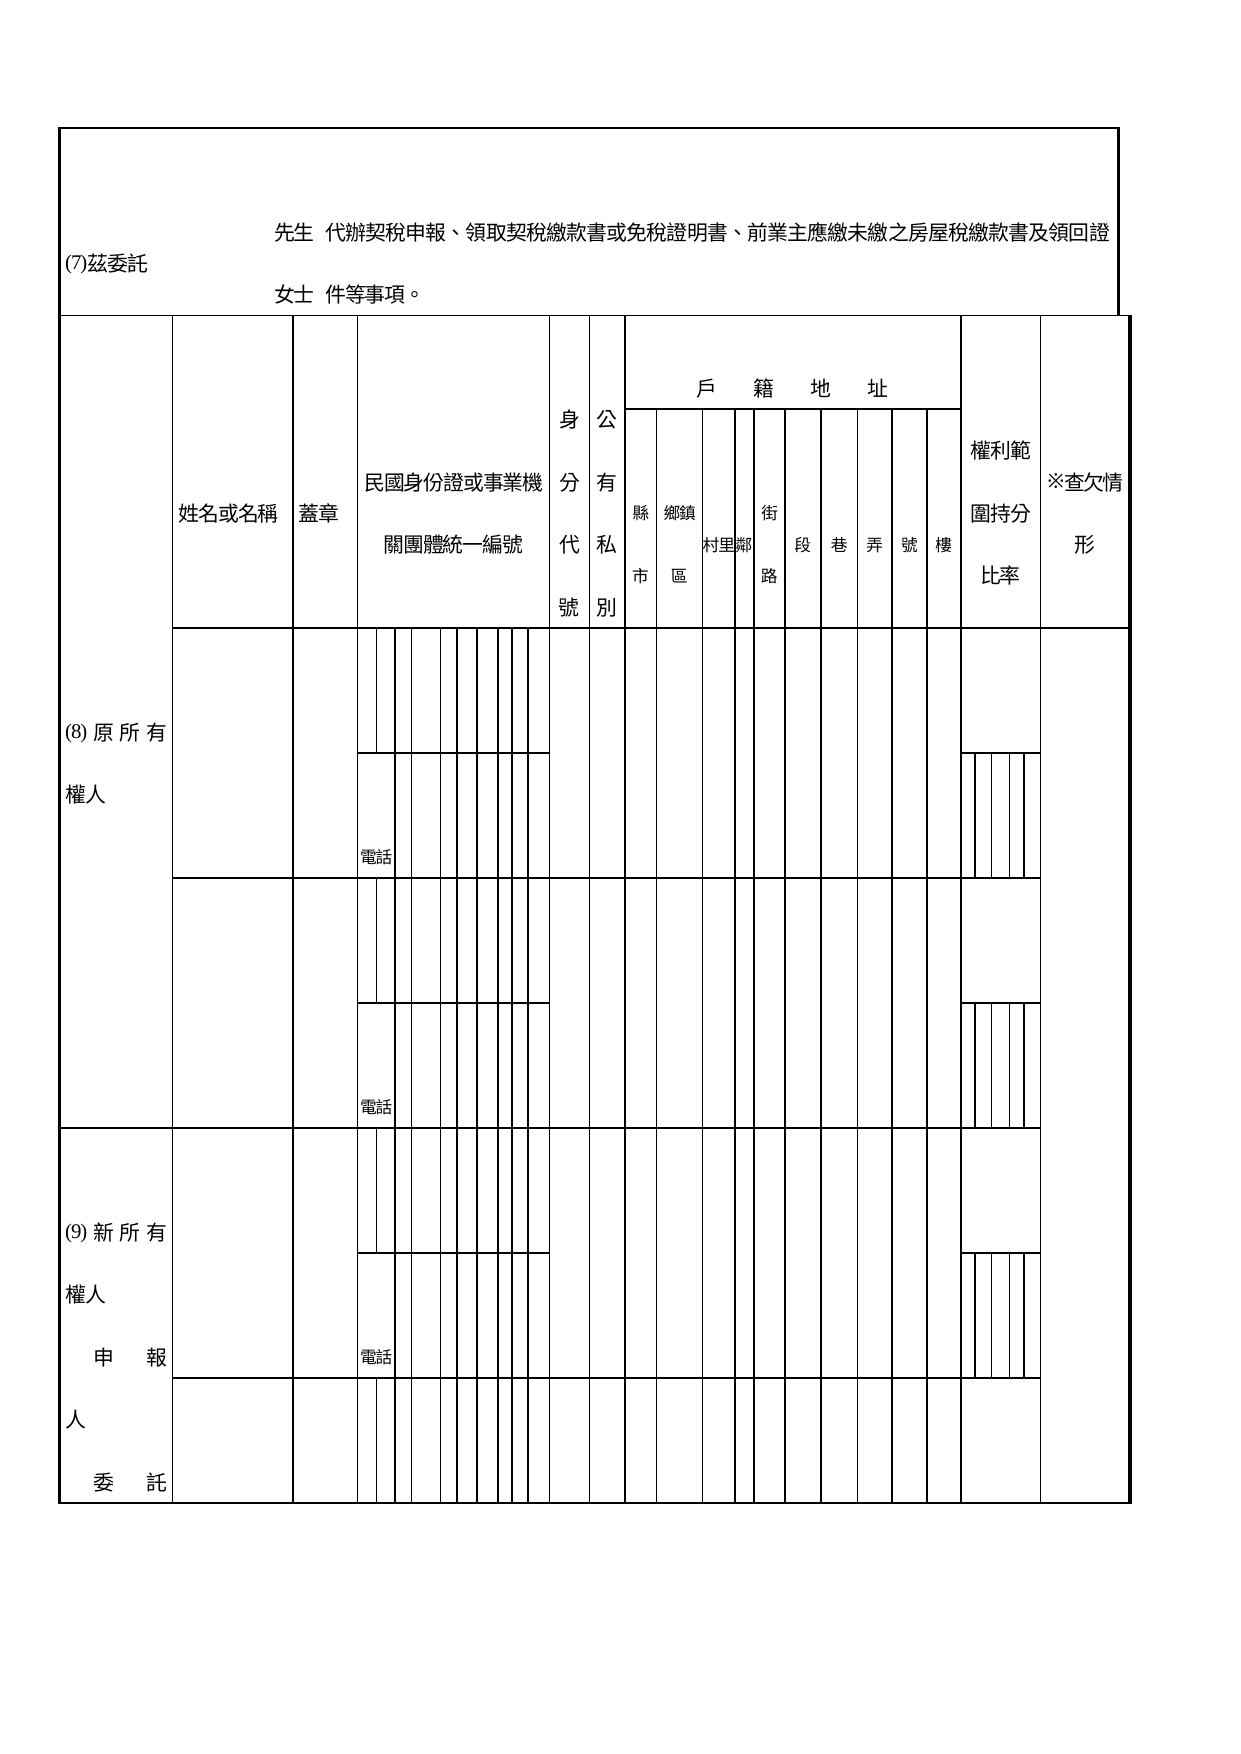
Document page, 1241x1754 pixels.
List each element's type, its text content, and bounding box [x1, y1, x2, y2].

table_cell [513, 1129, 527, 1252]
table_cell [657, 629, 702, 877]
table_cell [626, 1129, 656, 1377]
table_cell [529, 879, 549, 1002]
table_cell [928, 879, 960, 1127]
table_cell [377, 879, 394, 1002]
table_cell [786, 1379, 820, 1502]
table_cell [626, 1379, 656, 1502]
table_cell [529, 629, 549, 752]
table_cell [412, 1379, 440, 1502]
table_cell 民國身份證或事業機關團體統一編號 [358, 316, 549, 627]
table_cell [396, 1254, 411, 1377]
table_cell [928, 1129, 960, 1377]
table_cell [396, 629, 411, 752]
table_cell [858, 1379, 891, 1502]
table_cell [1010, 754, 1023, 877]
table_cell 電話 [358, 754, 394, 877]
table_cell [1025, 754, 1040, 877]
table_cell [513, 1379, 527, 1502]
table_cell 電話 [358, 1254, 394, 1377]
table_cell [590, 1129, 624, 1377]
table_cell [962, 1004, 974, 1127]
table_cell [962, 1254, 974, 1377]
table_cell [962, 879, 1040, 1002]
table_cell (8)原所有權人 [61, 316, 172, 1127]
table_cell [1041, 629, 1128, 1502]
table_cell [992, 1004, 1009, 1127]
table_cell 權利範圍持分比率 [962, 316, 1040, 627]
table_cell [441, 1254, 456, 1377]
table_cell [550, 1129, 589, 1377]
table_cell [499, 1254, 511, 1377]
table_cell [1025, 1254, 1040, 1377]
table_cell 電話 [358, 1004, 394, 1127]
table_cell [1120, 127, 1130, 314]
table_cell [858, 1129, 891, 1377]
table_cell [755, 1129, 784, 1377]
table_cell [358, 879, 376, 1002]
table_cell [962, 1129, 1040, 1252]
table_cell [755, 1379, 784, 1502]
table_cell [173, 1129, 292, 1377]
table_cell [822, 629, 857, 877]
table_cell [412, 629, 440, 752]
table_cell [755, 879, 784, 1127]
table_cell [513, 1254, 527, 1377]
table_cell [657, 879, 702, 1127]
table_cell [458, 1254, 476, 1377]
table_cell [822, 1379, 857, 1502]
table_cell [441, 1379, 456, 1502]
table_cell 巷 [822, 410, 857, 627]
table_cell [441, 1004, 456, 1127]
table_cell [755, 629, 784, 877]
table_cell [736, 1129, 753, 1377]
table_cell [478, 754, 497, 877]
table_cell [590, 1379, 624, 1502]
table_cell 縣市 [626, 410, 656, 627]
table_cell [513, 754, 527, 877]
table_cell [294, 879, 357, 1127]
table_cell [703, 1129, 734, 1377]
table_cell [396, 1379, 411, 1502]
table_cell [294, 1379, 357, 1502]
table_cell [513, 879, 527, 1002]
table_cell [928, 629, 960, 877]
table_cell [377, 1379, 394, 1502]
table_cell [478, 1129, 497, 1252]
table_cell [1010, 1004, 1023, 1127]
table_cell ※查欠情形 [1041, 316, 1128, 627]
table_cell [441, 754, 456, 877]
table_cell 號 [893, 410, 926, 627]
table_cell [703, 1379, 734, 1502]
table_cell [513, 1004, 527, 1127]
table_cell [173, 879, 292, 1127]
table_cell (7)茲委託 [61, 129, 274, 314]
table_cell [358, 1129, 376, 1252]
table_cell [550, 879, 589, 1127]
table_cell [458, 1004, 476, 1127]
table_cell 鄉鎮區 [657, 410, 702, 627]
table_cell [499, 754, 511, 877]
table_cell [499, 1129, 511, 1252]
table_cell [703, 629, 734, 877]
table_cell [377, 1129, 394, 1252]
table_cell [736, 629, 753, 877]
table_cell [478, 1254, 497, 1377]
table_cell 段 [786, 410, 820, 627]
table_cell [441, 879, 456, 1002]
table_cell [173, 629, 292, 877]
table_cell [499, 629, 511, 752]
table_cell [412, 1004, 440, 1127]
table_cell 鄰 [736, 410, 753, 627]
table_cell 弄 [858, 410, 891, 627]
table_cell [396, 1129, 411, 1252]
table_cell [550, 1379, 589, 1502]
table_cell [294, 629, 357, 877]
table_cell [412, 879, 440, 1002]
table_cell [529, 754, 549, 877]
table_cell [499, 1379, 511, 1502]
table_cell [962, 754, 974, 877]
table_cell [529, 1379, 549, 1502]
table_cell [992, 1254, 1009, 1377]
table_cell [412, 754, 440, 877]
table_cell [786, 879, 820, 1127]
table_cell [529, 1254, 549, 1377]
table_cell [377, 629, 394, 752]
table_cell 蓋章 [294, 316, 357, 627]
table_cell 身分代號 [550, 316, 589, 627]
table_cell [976, 1004, 991, 1127]
table_cell [458, 1379, 476, 1502]
table_cell [626, 879, 656, 1127]
table_cell [478, 1379, 497, 1502]
table_cell 樓 [928, 410, 960, 627]
table_cell 代辦契稅申報、領取契稅繳款書或免稅證明書、前業主應繳未繳之房屋稅繳款書及領回證件等事項。 [319, 129, 1117, 314]
table_cell [928, 1379, 960, 1502]
table_cell [976, 1254, 991, 1377]
table_cell [657, 1129, 702, 1377]
table_cell [478, 1004, 497, 1127]
table_cell [358, 629, 376, 752]
table_cell [703, 879, 734, 1127]
table_cell 姓名或名稱 [173, 316, 292, 627]
table_cell [396, 754, 411, 877]
table_cell [396, 879, 411, 1002]
table_cell [458, 879, 476, 1002]
table_cell [529, 1004, 549, 1127]
table_cell [441, 1129, 456, 1252]
table_cell [396, 1004, 411, 1127]
table_cell [858, 879, 891, 1127]
table_cell [358, 1379, 376, 1502]
table_cell (9)新所有權人 (9)申 報 人 (9)委 託 人 [61, 1129, 172, 1502]
table_cell [736, 879, 753, 1127]
table_cell [626, 629, 656, 877]
table_cell [173, 1379, 292, 1502]
table_cell [736, 1379, 753, 1502]
table_cell [458, 1129, 476, 1252]
table_cell [529, 1129, 549, 1252]
table_cell 公有私別 [590, 316, 624, 627]
table_cell [478, 629, 497, 752]
table_cell [590, 879, 624, 1127]
table_cell [786, 1129, 820, 1377]
table_cell [412, 1254, 440, 1377]
table_cell [499, 1004, 511, 1127]
table_cell [513, 629, 527, 752]
table_cell [441, 629, 456, 752]
table_cell [590, 629, 624, 877]
table_cell [1025, 1004, 1040, 1127]
table_cell 街路 [755, 410, 784, 627]
table_cell 村里 [703, 410, 734, 627]
table_cell [822, 1129, 857, 1377]
table_cell [294, 1129, 357, 1377]
table_cell [478, 879, 497, 1002]
table_cell [962, 629, 1040, 752]
table_cell [499, 879, 511, 1002]
table_cell [992, 754, 1009, 877]
table_cell 先生 女士 [274, 129, 319, 314]
table_cell [458, 629, 476, 752]
table_cell [893, 879, 926, 1127]
table_cell [822, 879, 857, 1127]
table_cell [1010, 1254, 1023, 1377]
table_cell [786, 629, 820, 877]
table_cell 戶 籍 地 址 [626, 316, 960, 408]
table_cell [893, 629, 926, 877]
table_cell [550, 629, 589, 877]
table_cell [412, 1129, 440, 1252]
table_cell [976, 754, 991, 877]
table_cell [858, 629, 891, 877]
table_cell [962, 1379, 1040, 1502]
table_cell [458, 754, 476, 877]
table_cell [893, 1379, 926, 1502]
table_cell [893, 1129, 926, 1377]
table_cell [657, 1379, 702, 1502]
